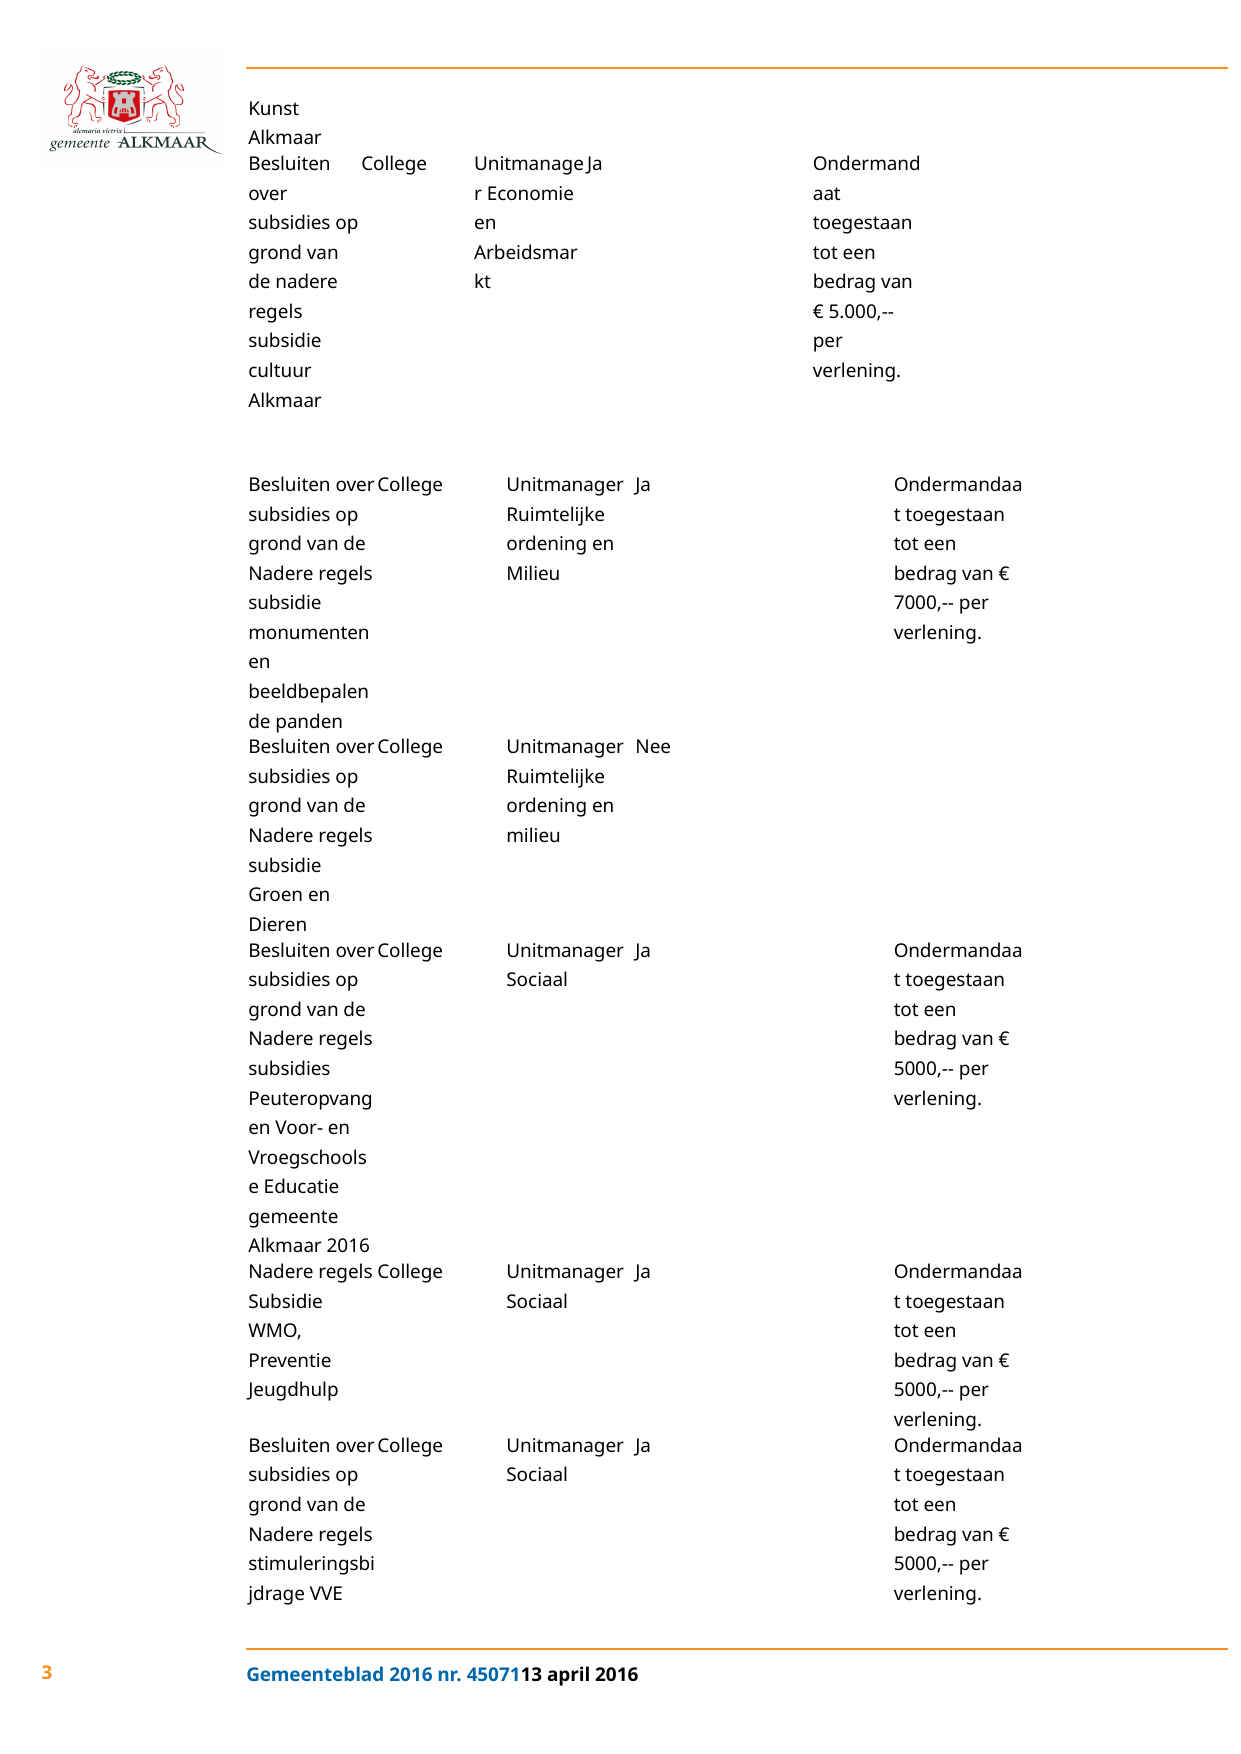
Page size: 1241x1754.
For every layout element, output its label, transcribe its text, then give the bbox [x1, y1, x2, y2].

table_cell [764, 1432, 893, 1606]
table_cell Nadere regels Subsidie WMO, Preventie Jeugdhulp [248, 1258, 377, 1432]
table_cell [813, 95, 926, 150]
table_cell [361, 95, 474, 150]
table_cell [587, 413, 700, 438]
table_cell College [361, 150, 474, 412]
table_cell Ondermandaat toegestaan tot een bedrag van € 5.000,-- per verlening. [813, 150, 926, 412]
table_cell Ondermandaat toegestaan tot een bedrag van € 5000,-- per verlening. [894, 937, 1022, 1258]
table_cell [1039, 413, 1152, 438]
table_cell College [377, 734, 506, 937]
table_cell Ja [635, 1258, 764, 1432]
table_cell [764, 734, 893, 937]
table_cell [700, 95, 813, 150]
table_cell College [377, 937, 506, 1258]
table_header [764, 471, 893, 733]
table_cell [894, 734, 1022, 937]
table_cell College [377, 1432, 506, 1606]
table_cell [700, 150, 813, 412]
table_cell [474, 413, 587, 438]
table_cell [474, 95, 587, 150]
table_cell Unitmanager Sociaal [506, 1432, 635, 1606]
picture [41, 47, 231, 172]
table_cell Besluiten over subsidies op grond van de Nadere regels subsidie Groen en Dieren [248, 734, 377, 937]
table_cell [813, 413, 926, 438]
table_cell Unitmanager Sociaal [506, 1258, 635, 1432]
table_cell Nee [635, 734, 764, 937]
table_cell Unitmanager Ruimtelijke ordening en milieu [506, 734, 635, 937]
table_cell Unitmanager Economie en Arbeidsmarkt [474, 150, 587, 412]
table_header Besluiten over subsidies op grond van de Nadere regels subsidie monumenten en beeldbepalende panden [248, 471, 377, 733]
table_cell Ja [635, 1432, 764, 1606]
table_header Unitmanager Ruimtelijke ordening en Milieu [506, 471, 635, 733]
table_cell [248, 413, 361, 438]
table_cell [361, 413, 474, 438]
table_cell Unitmanager Sociaal [506, 937, 635, 1258]
table_cell [587, 95, 700, 150]
table_header Ondermandaat toegestaan tot een bedrag van € 7000,-- per verlening. [894, 471, 1022, 733]
table_cell [700, 413, 813, 438]
table_cell Besluiten over subsidies op grond van de nadere regels subsidie cultuur Alkmaar [248, 150, 361, 412]
table_cell Ondermandaat toegestaan tot een bedrag van € 5000,-- per verlening. [894, 1258, 1022, 1432]
table_cell Ja [587, 150, 700, 412]
table_cell Ja [635, 937, 764, 1258]
table_cell College [377, 1258, 506, 1432]
table_cell Besluiten over subsidies op grond van de nadere regels Subsidie Amateurkunst en Beeldende Kunst Alkmaar [248, 95, 361, 150]
table_cell Besluiten over subsidies op grond van de Nadere regels subsidies Peuteropvang en Voor- en Vroegschoolse Educatie gemeente Alkmaar 2016 [248, 937, 377, 1258]
table_cell [764, 1258, 893, 1432]
table_cell [926, 413, 1038, 438]
table_cell Besluiten over subsidies op grond van de Nadere regels stimuleringsbijdrage VVE [248, 1432, 377, 1606]
table_header Ja [635, 471, 764, 733]
table_header College [377, 471, 506, 733]
table_cell Ondermandaat toegestaan tot een bedrag van € 5000,-- per verlening. [894, 1432, 1022, 1606]
table_cell [764, 937, 893, 1258]
